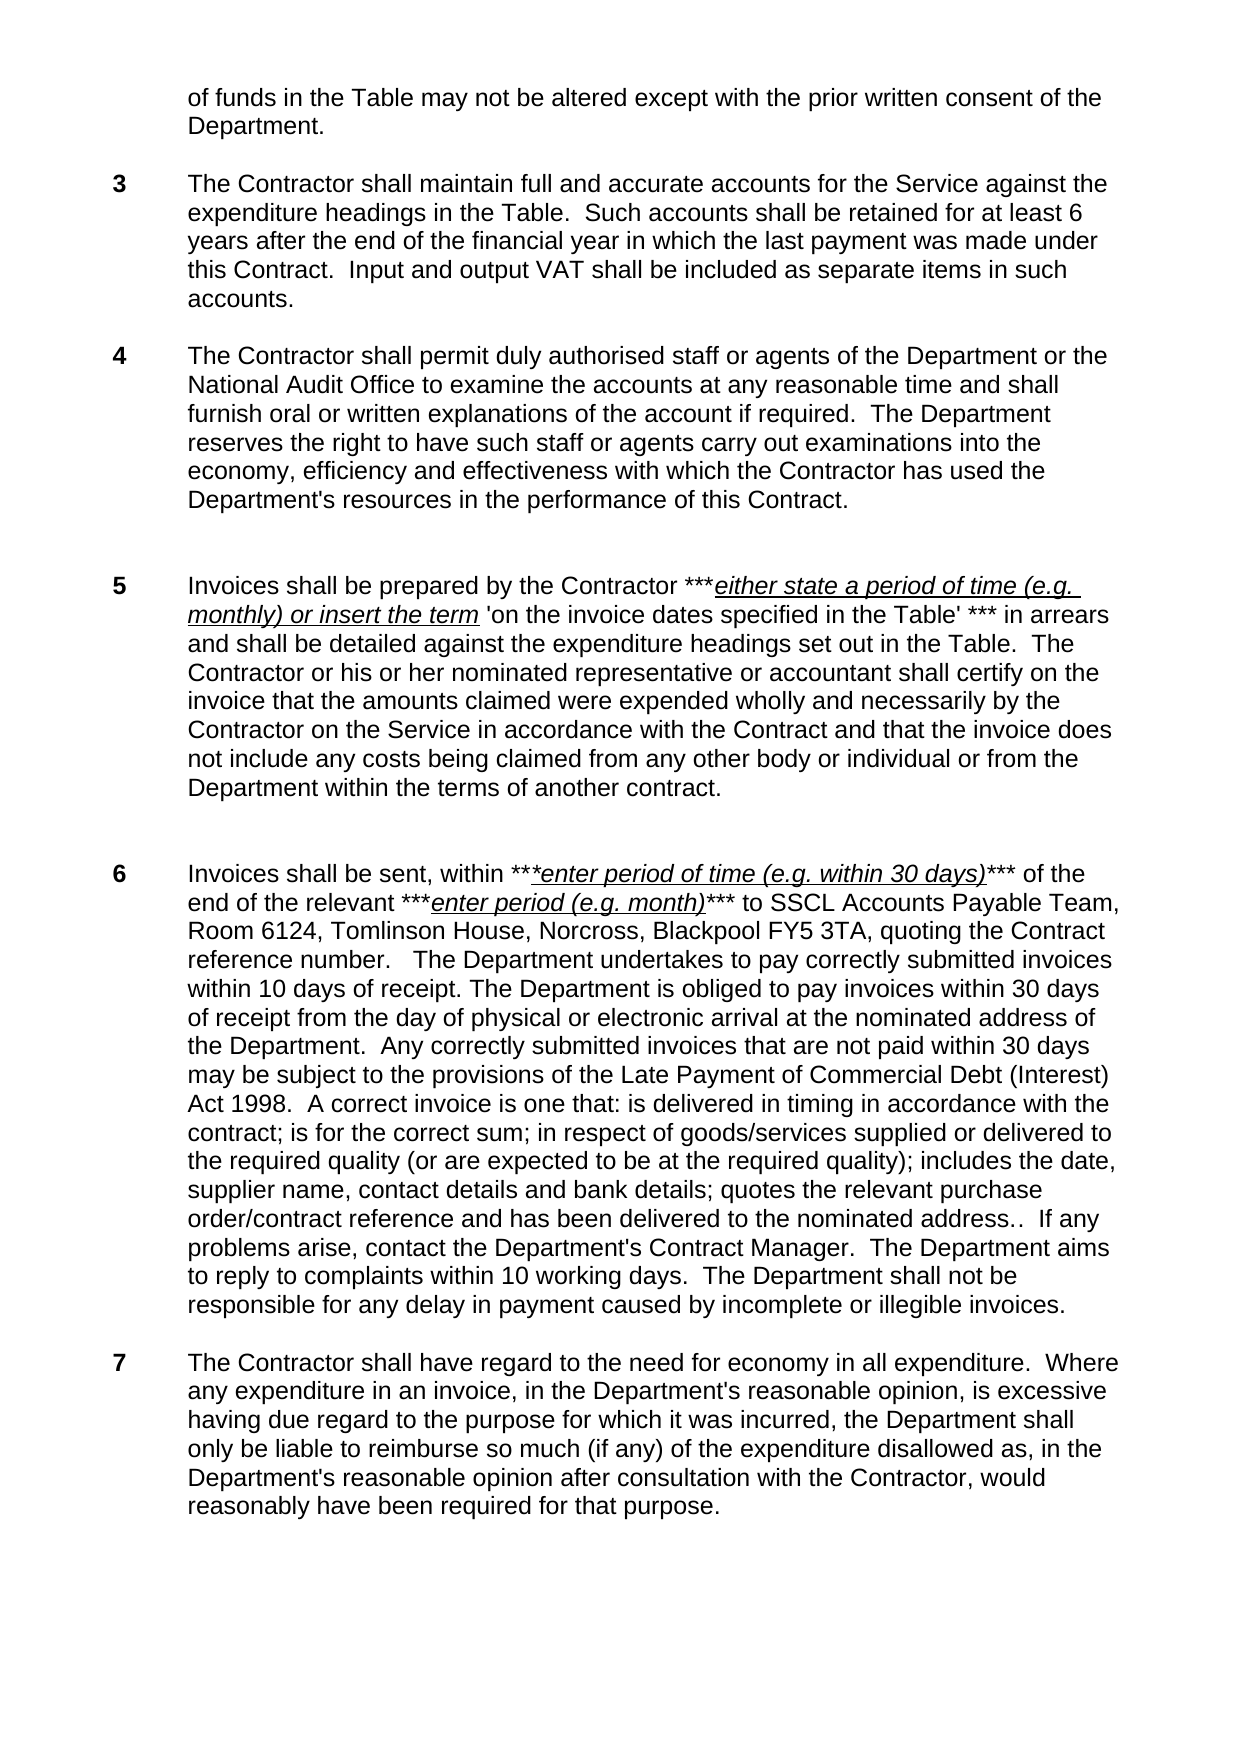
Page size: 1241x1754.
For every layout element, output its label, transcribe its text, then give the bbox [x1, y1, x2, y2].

text 4 The Contractor shall permit duly authorised staff or agents of the Department or the National Audit Office to examine the accounts at any reasonable time and shall furnish oral or written explanations of the account if required. The Department reserves the right to have such staff or agents carry out examinations into the economy, efficiency and effectiveness with which the Contractor has used the Department's resources in the performance of this Contract. [112, 341, 1128, 514]
text 6 Invoices shall be sent, within ***enter period of time (e.g. within 30 days)*** of the end of the relevant ***enter period (e.g. month)*** to SSCL Accounts Payable Team, Room 6124, Tomlinson House, Norcross, Blackpool FY5 3TA, quoting the Contract reference number. The Department undertakes to pay correctly submitted invoices within 10 days of receipt. The Department is obliged to pay invoices within 30 days of receipt from the day of physical or electronic arrival at the nominated address of the Department. Any correctly submitted invoices that are not paid within 30 days may be subject to the provisions of the Late Payment of Commercial Debt (Interest) Act 1998. A correct invoice is one that: is delivered in timing in accordance with the contract; is for the correct sum; in respect of goods/services supplied or delivered to the required quality (or are expected to be at the required quality); includes the date, supplier name, contact details and bank details; quotes the relevant purchase order/contract reference and has been delivered to the nominated address.. If any problems arise, contact the Department's Contract Manager. The Department aims to reply to complaints within 10 working days. The Department shall not be responsible for any delay in payment caused by incomplete or illegible invoices. [112, 859, 1128, 1319]
text 7 The Contractor shall have regard to the need for economy in all expenditure. Where any expenditure in an invoice, in the Department's reasonable opinion, is excessive having due regard to the purpose for which it was incurred, the Department shall only be liable to reimburse so much (if any) of the expenditure disallowed as, in the Department's reasonable opinion after consultation with the Contractor, would reasonably have been required for that purpose. [112, 1347, 1128, 1520]
text 3 The Contractor shall maintain full and accurate accounts for the Service against the expenditure headings in the Table. Such accounts shall be retained for at least 6 years after the end of the financial year in which the last payment was made under this Contract. Input and output VAT shall be included as separate items in such accounts. [112, 169, 1128, 312]
text 5 Invoices shall be prepared by the Contractor ***either state a period of time (e.g. monthly) or insert the term 'on the invoice dates specified in the Table' *** in arrears and shall be detailed against the expenditure headings set out in the Table. The Contractor or his or her nominated representative or accountant shall certify on the invoice that the amounts claimed were expended wholly and necessarily by the Contractor on the Service in accordance with the Contract and that the invoice does not include any costs being claimed from any other body or individual or from the Department within the terms of another contract. [112, 571, 1128, 801]
text of funds in the Table may not be altered except with the prior written consent of the Department. [112, 82, 1128, 140]
